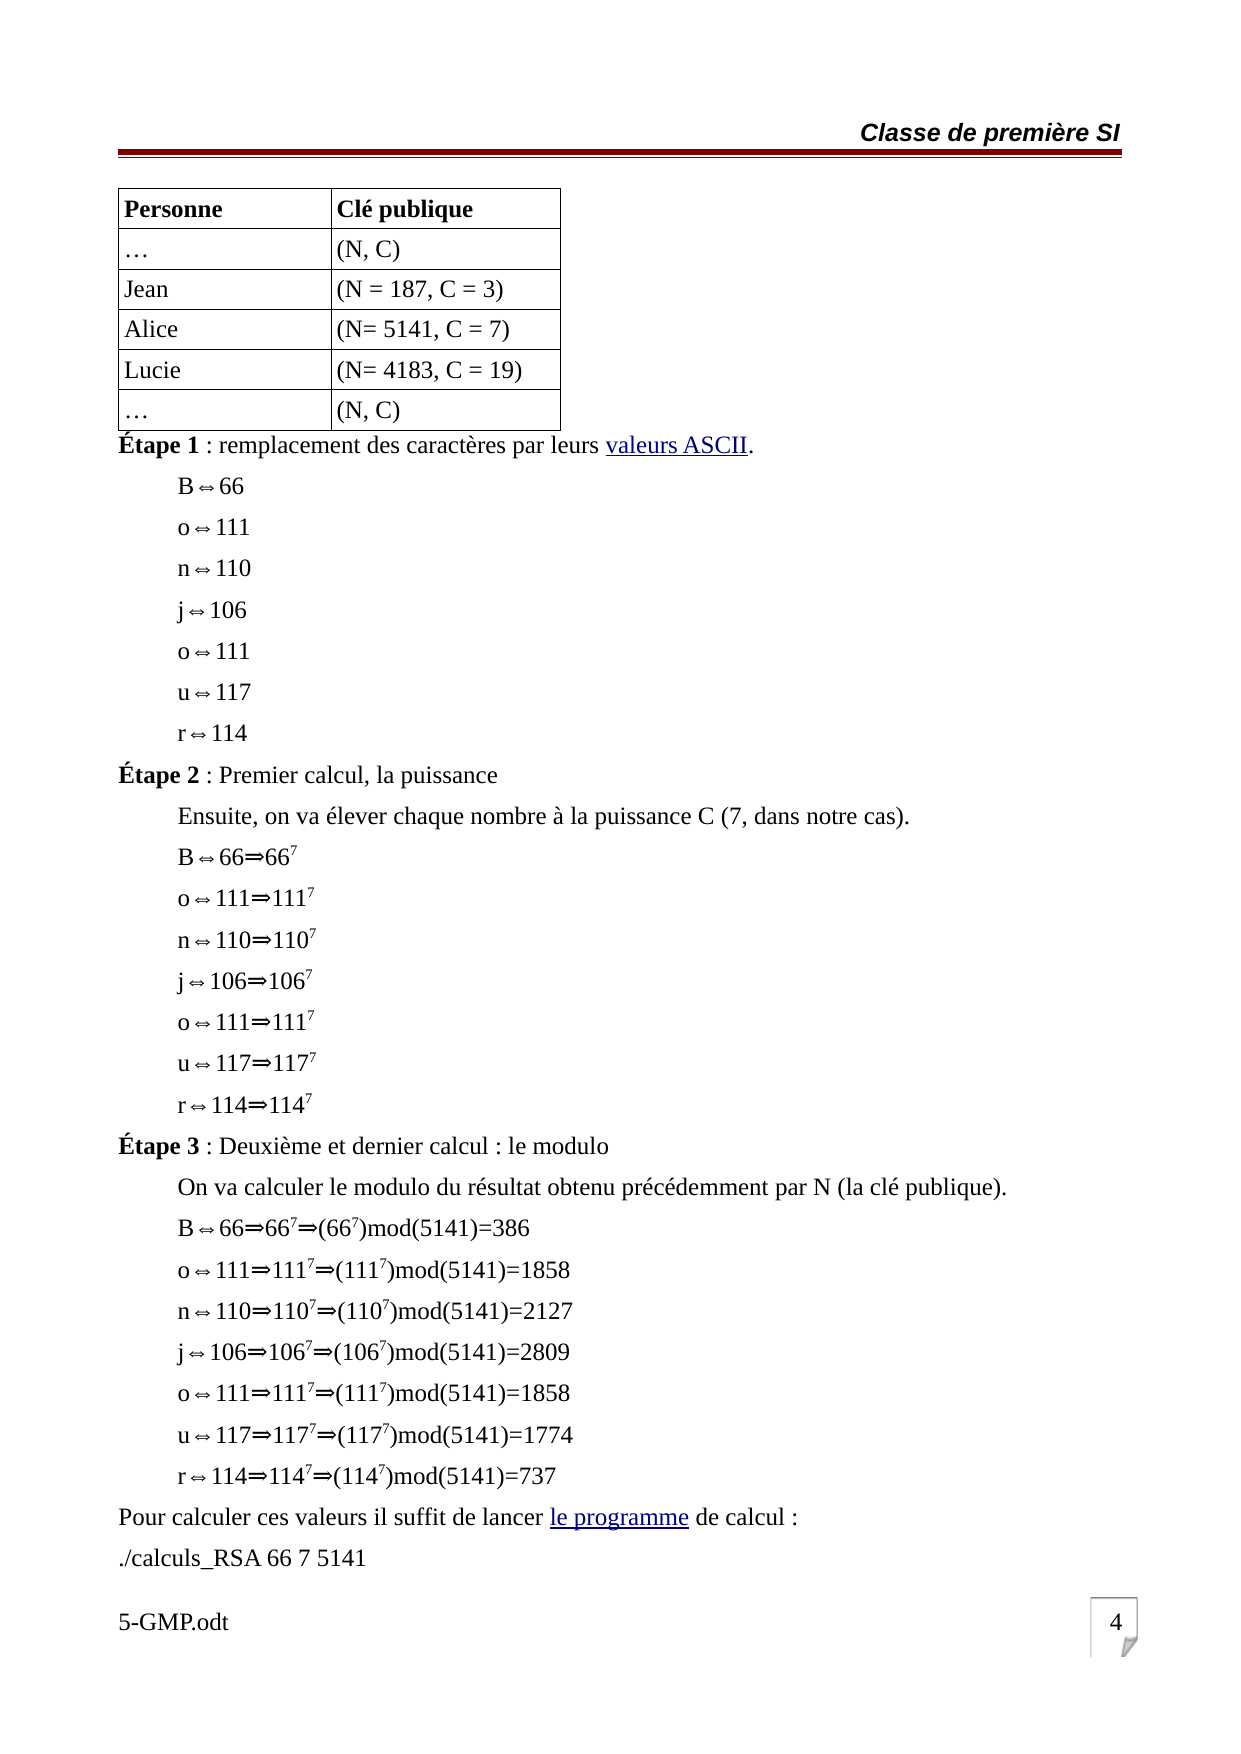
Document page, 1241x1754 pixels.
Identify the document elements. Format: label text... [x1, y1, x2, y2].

text o⇔111⇒1117⇒(1117)mod(5141)=1858 [177, 1255, 1122, 1283]
text Étape 1 : remplacement des caractères par leurs valeurs ASCII. [118, 430, 1122, 458]
text Ensuite, on va élever chaque nombre à la puissance C (7, dans notre cas). [177, 801, 1122, 830]
table_cell (N, C) [332, 229, 560, 268]
text Étape 3 : Deuxième et dernier calcul : le modulo [118, 1131, 1122, 1160]
table_cell (N = 187, C = 3) [332, 270, 560, 309]
text o⇔111⇒1117 [177, 883, 1122, 912]
text B⇔66⇒667 [177, 842, 1122, 871]
text r⇔114 [177, 718, 1122, 747]
table_header Personne [119, 189, 331, 228]
text Pour calculer ces valeurs il suffit de lancer le programme de calcul : [118, 1502, 1122, 1531]
table_cell (N= 4183, C = 19) [332, 350, 560, 389]
text ./calculs_RSA 66 7 5141 [118, 1543, 1122, 1572]
text o⇔111 [177, 636, 1122, 665]
text u⇔117⇒1177 [177, 1048, 1122, 1077]
text j⇔106 [177, 595, 1122, 623]
text u⇔117 [177, 677, 1122, 706]
table_cell Jean [119, 270, 331, 309]
text On va calculer le modulo du résultat obtenu précédemment par N (la clé publique). [177, 1172, 1122, 1201]
table_cell … [119, 229, 331, 268]
text n⇔110 [177, 553, 1122, 582]
text B⇔66 [177, 471, 1122, 500]
table_cell Lucie [119, 350, 331, 389]
text B⇔66⇒667⇒(667)mod(5141)=386 [177, 1213, 1122, 1242]
text o⇔111 [177, 512, 1122, 541]
table_cell Alice [119, 310, 331, 349]
table_header Clé publique [332, 189, 560, 228]
text r⇔114⇒1147 [177, 1090, 1122, 1118]
text Étape 2 : Premier calcul, la puissance [118, 760, 1122, 788]
text n⇔110⇒1107⇒(1107)mod(5141)=2127 [177, 1296, 1122, 1325]
text n⇔110⇒1107 [177, 925, 1122, 953]
table_cell (N, C) [332, 390, 560, 430]
table_cell (N= 5141, C = 7) [332, 310, 560, 349]
text u⇔117⇒1177⇒(1177)mod(5141)=1774 [177, 1420, 1122, 1448]
text j⇔106⇒1067⇒(1067)mod(5141)=2809 [177, 1337, 1122, 1366]
text j⇔106⇒1067 [177, 966, 1122, 995]
text o⇔111⇒1117 [177, 1007, 1122, 1036]
text o⇔111⇒1117⇒(1117)mod(5141)=1858 [177, 1378, 1122, 1407]
text r⇔114⇒1147⇒(1147)mod(5141)=737 [177, 1461, 1122, 1490]
table_cell … [119, 390, 331, 430]
